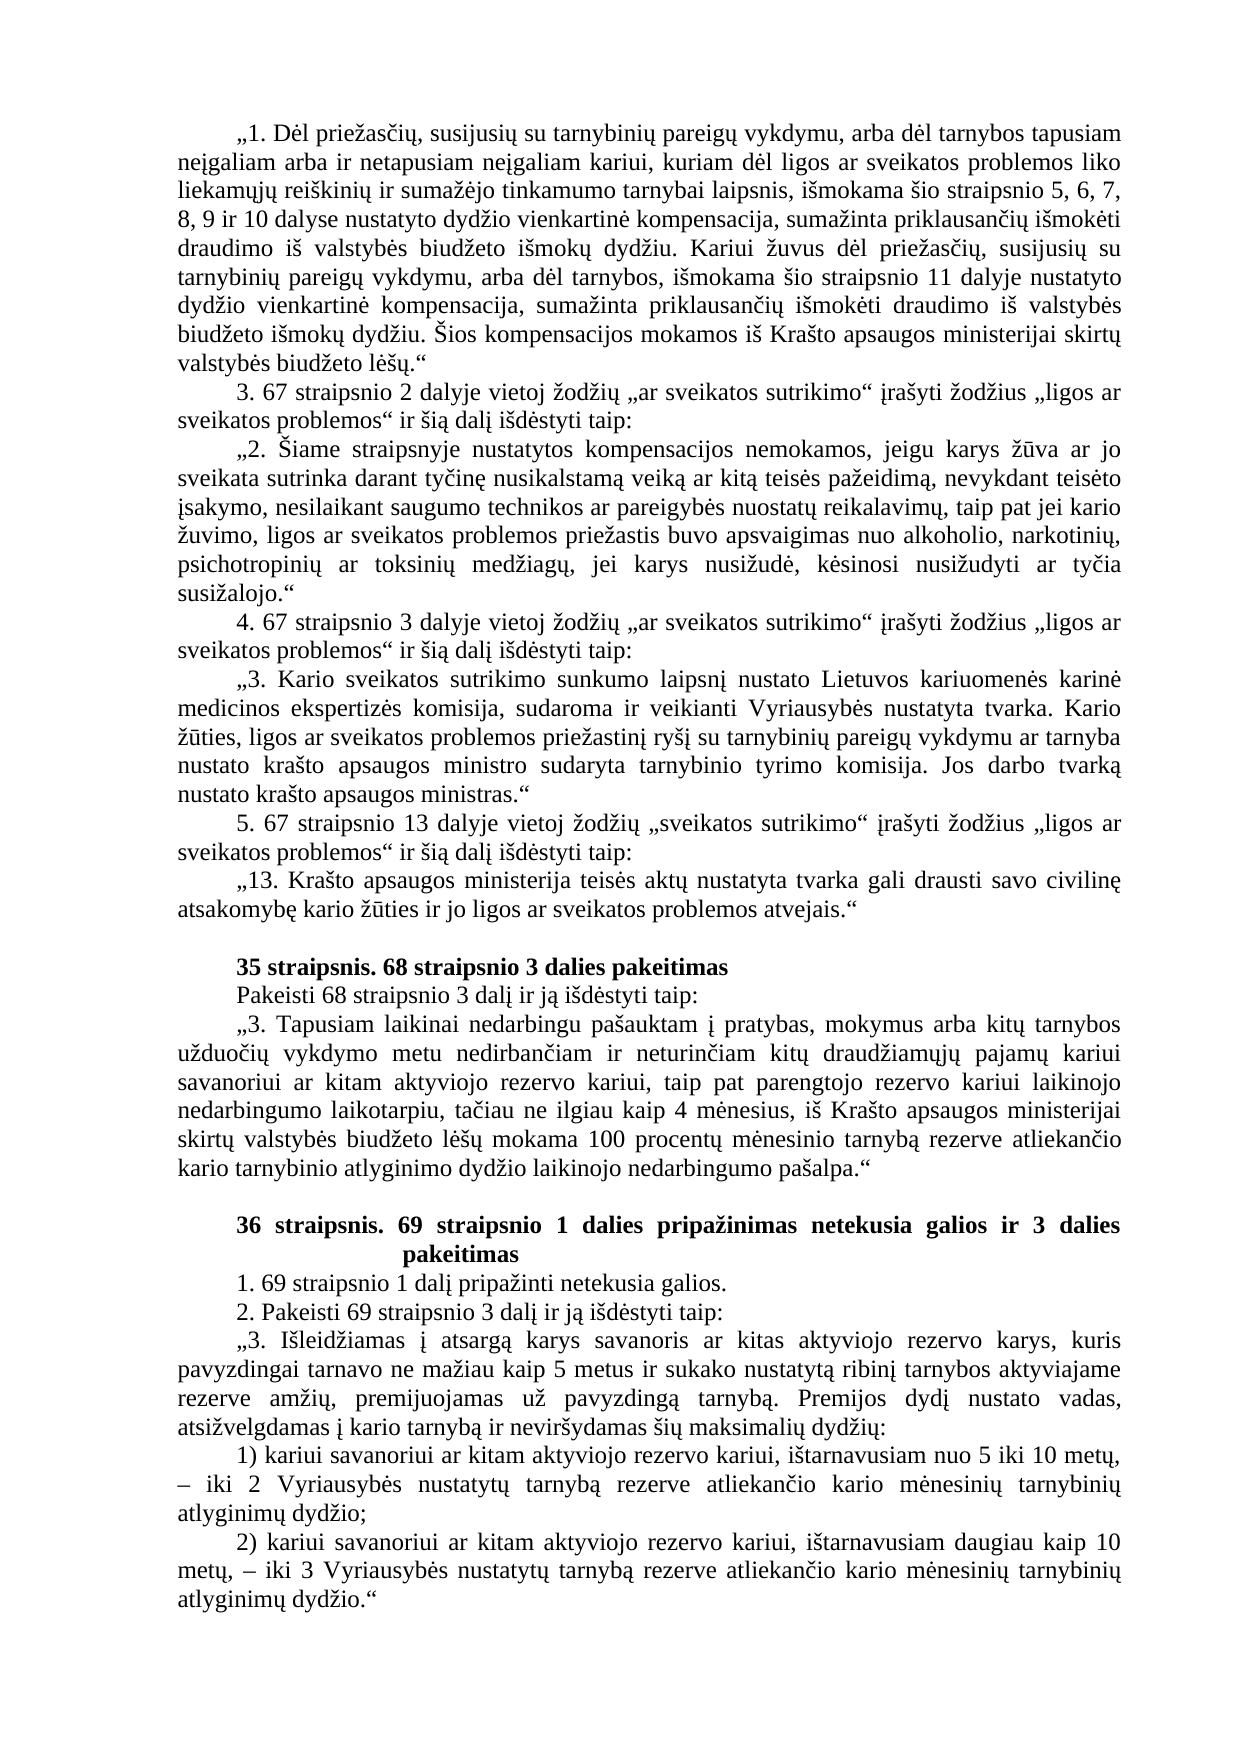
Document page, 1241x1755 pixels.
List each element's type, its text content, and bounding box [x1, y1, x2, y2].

text 1) kariui savanoriui ar kitam aktyviojo rezervo kariui, ištarnavusiam nuo 5 iki 10 metų, – iki 2 Vyriausybės nustatytų tarnybą rezerve atliekančio kario mėnesinių tarnybinių atlyginimų dydžio; [177, 1441, 1122, 1527]
text 36 straipsnis. 69 straipsnio 1 dalies pripažinimas netekusia galios ir 3 dalies pakeitimas [236, 1211, 1122, 1268]
text „3. Išleidžiamas į atsargą karys savanoris ar kitas aktyviojo rezervo karys, kuris pavyzdingai tarnavo ne mažiau kaip 5 metus ir sukako nustatytą ribinį tarnybos aktyviajame rezerve amžių, premijuojamas už pavyzdingą tarnybą. Premijos dydį nustato vadas, atsižvelgdamas į kario tarnybą ir neviršydamas šių maksimalių dydžių: [177, 1326, 1122, 1441]
text „2. Šiame straipsnyje nustatytos kompensacijos nemokamos, jeigu karys žūva ar jo sveikata sutrinka darant tyčinę nusikalstamą veiką ar kitą teisės pažeidimą, nevykdant teisėto įsakymo, nesilaikant saugumo technikos ar pareigybės nuostatų reikalavimų, taip pat jei kario žuvimo, ligos ar sveikatos problemos priežastis buvo apsvaigimas nuo alkoholio, narkotinių, psichotropinių ar toksinių medžiagų, jei karys nusižudė, kėsinosi nusižudyti ar tyčia susižalojo.“ [177, 434, 1122, 607]
text 2. Pakeisti 69 straipsnio 3 dalį ir ją išdėstyti taip: [177, 1297, 1122, 1326]
text „1. Dėl priežasčių, susijusių su tarnybinių pareigų vykdymu, arba dėl tarnybos tapusiam neįgaliam arba ir netapusiam neįgaliam kariui, kuriam dėl ligos ar sveikatos problemos liko liekamųjų reiškinių ir sumažėjo tinkamumo tarnybai laipsnis, išmokama šio straipsnio 5, 6, 7, 8, 9 ir 10 dalyse nustatyto dydžio vienkartinė kompensacija, sumažinta priklausančių išmokėti draudimo iš valstybės biudžeto išmokų dydžiu. Kariui žuvus dėl priežasčių, susijusių su tarnybinių pareigų vykdymu, arba dėl tarnybos, išmokama šio straipsnio 11 dalyje nustatyto dydžio vienkartinė kompensacija, sumažinta priklausančių išmokėti draudimo iš valstybės biudžeto išmokų dydžiu. Šios kompensacijos mokamos iš Krašto apsaugos ministerijai skirtų valstybės biudžeto lėšų.“ [177, 118, 1122, 377]
text „13. Krašto apsaugos ministerija teisės aktų nustatyta tvarka gali drausti savo civilinę atsakomybę kario žūties ir jo ligos ar sveikatos problemos atvejais.“ [177, 866, 1122, 923]
text 3. 67 straipsnio 2 dalyje vietoj žodžių „ar sveikatos sutrikimo“ įrašyti žodžius „ligos ar sveikatos problemos“ ir šią dalį išdėstyti taip: [177, 377, 1122, 434]
text 35 straipsnis. 68 straipsnio 3 dalies pakeitimas [177, 952, 1122, 981]
text 2) kariui savanoriui ar kitam aktyviojo rezervo kariui, ištarnavusiam daugiau kaip 10 metų, – iki 3 Vyriausybės nustatytų tarnybą rezerve atliekančio kario mėnesinių tarnybinių atlyginimų dydžio.“ [177, 1527, 1122, 1613]
text 5. 67 straipsnio 13 dalyje vietoj žodžių „sveikatos sutrikimo“ įrašyti žodžius „ligos ar sveikatos problemos“ ir šią dalį išdėstyti taip: [177, 808, 1122, 866]
text 4. 67 straipsnio 3 dalyje vietoj žodžių „ar sveikatos sutrikimo“ įrašyti žodžius „ligos ar sveikatos problemos“ ir šią dalį išdėstyti taip: [177, 607, 1122, 664]
text 1. 69 straipsnio 1 dalį pripažinti netekusia galios. [177, 1268, 1122, 1297]
text „3. Tapusiam laikinai nedarbingu pašauktam į pratybas, mokymus arba kitų tarnybos užduočių vykdymo metu nedirbančiam ir neturinčiam kitų draudžiamųjų pajamų kariui savanoriui ar kitam aktyviojo rezervo kariui, taip pat parengtojo rezervo kariui laikinojo nedarbingumo laikotarpiu, tačiau ne ilgiau kaip 4 mėnesius, iš Krašto apsaugos ministerijai skirtų valstybės biudžeto lėšų mokama 100 procentų mėnesinio tarnybą rezerve atliekančio kario tarnybinio atlyginimo dydžio laikinojo nedarbingumo pašalpa.“ [177, 1009, 1122, 1182]
text Pakeisti 68 straipsnio 3 dalį ir ją išdėstyti taip: [177, 981, 1122, 1009]
text „3. Kario sveikatos sutrikimo sunkumo laipsnį nustato Lietuvos kariuomenės karinė medicinos ekspertizės komisija, sudaroma ir veikianti Vyriausybės nustatyta tvarka. Kario žūties, ligos ar sveikatos problemos priežastinį ryšį su tarnybinių pareigų vykdymu ar tarnyba nustato krašto apsaugos ministro sudaryta tarnybinio tyrimo komisija. Jos darbo tvarką nustato krašto apsaugos ministras.“ [177, 664, 1122, 808]
